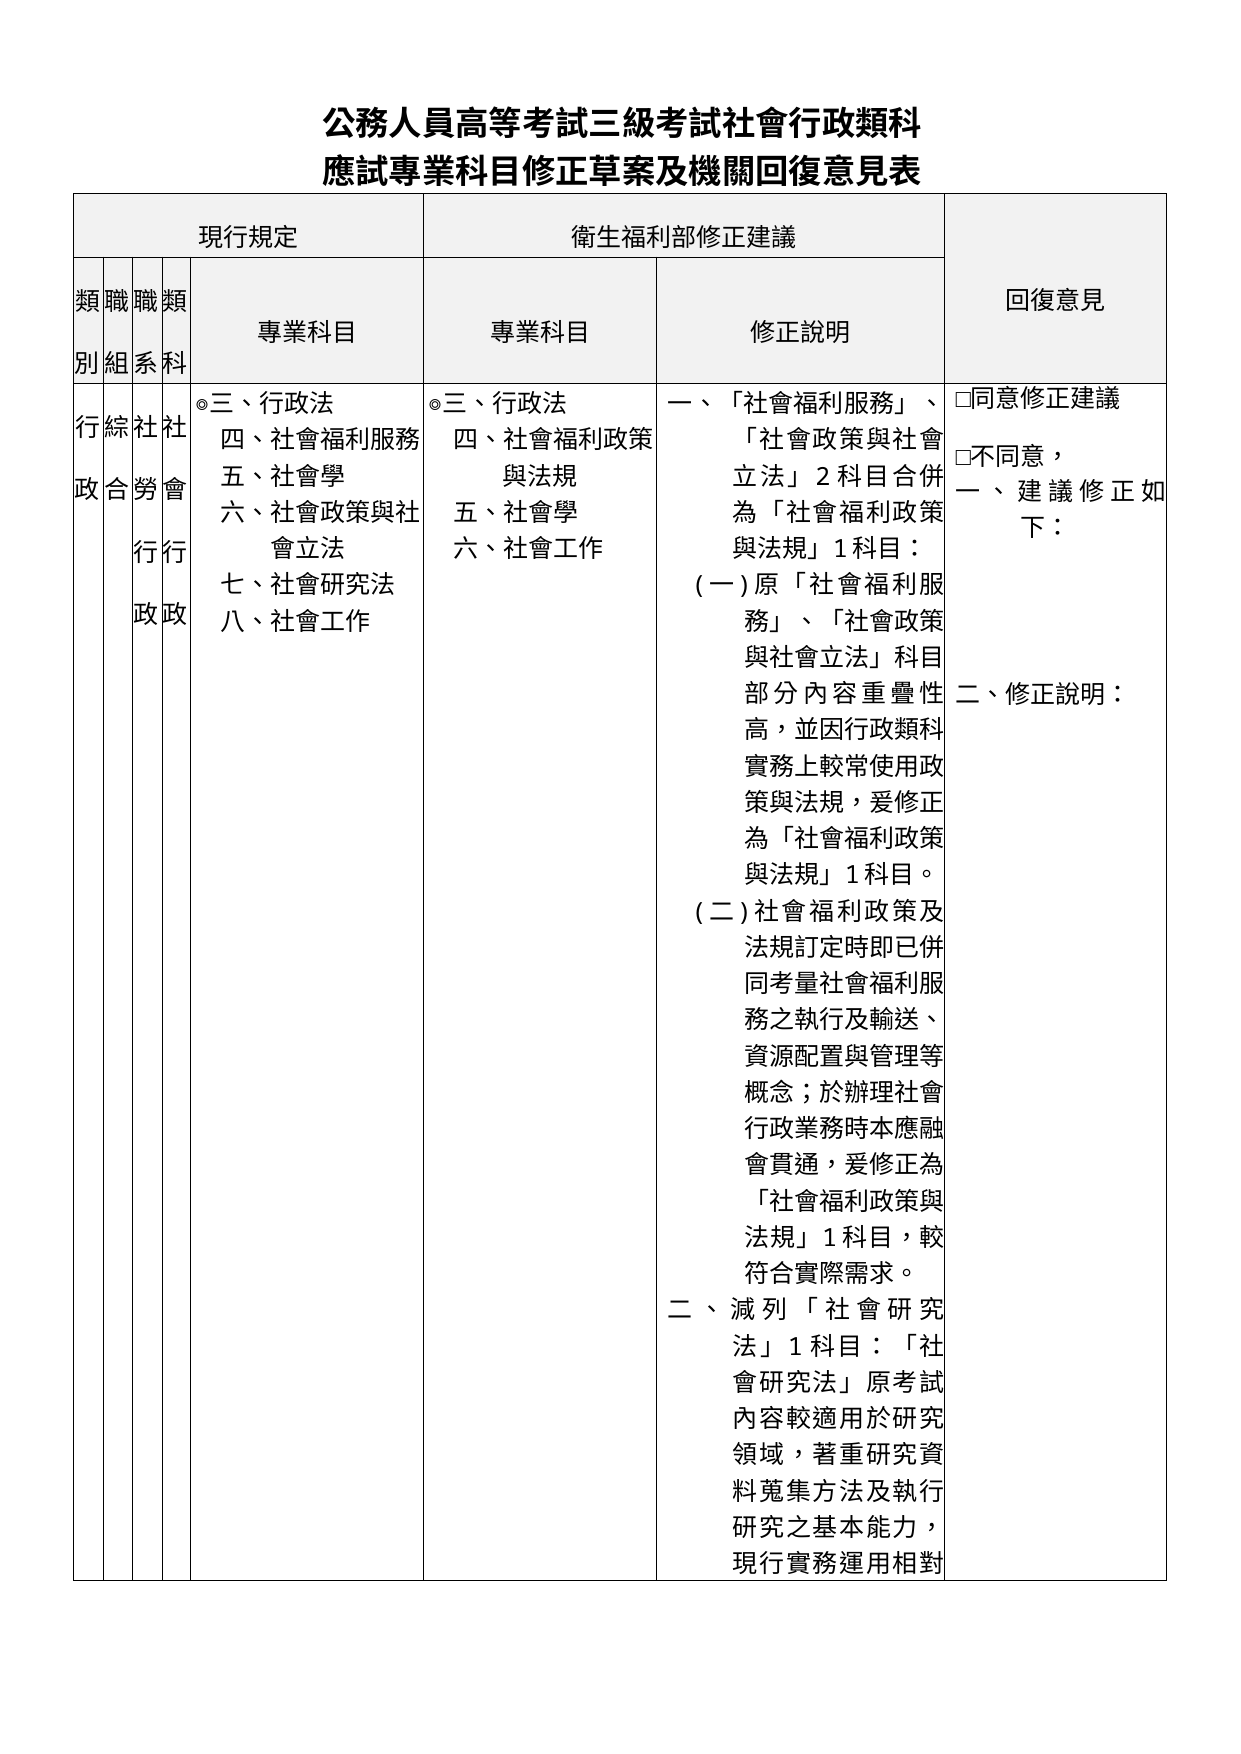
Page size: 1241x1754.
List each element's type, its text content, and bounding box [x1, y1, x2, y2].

table_cell 一、「社會福利服務」、「社會政策與社會立法」2科目合併為「社會福利政策與法規」1科目： (一)原「社會福利服務」、「社會政策與社會立法」科目部分內容重疊性高，並因行政類科實務上較常使用政策與法規，爰修正為「社會福利政策與法規」1科目。 (二)社會福利政策及法規訂定時即已併同考量社會福利服務之執行及輸送、資源配置與管理等概念；於辦理社會行政業務時本應融會貫通，爰修正為「社會福利政策與法規」1科目，較符合實際需求。 二、減列「社會研究法」1科目：「社會研究法」原考試內容較適用於研究領域，著重研究資料蒐集方法及執行研究之基本能力，現行實務運用相對 [657, 384, 944, 1580]
table_header 衛生福利部修正建議 [424, 194, 944, 257]
table_cell 綜合 [104, 384, 132, 1580]
table_cell 專業科目 [191, 258, 423, 383]
text 應試專業科目修正草案及機關回復意見表 [111, 145, 1133, 193]
table_cell □同意修正建議 □不同意， 一、建議修正如下： 二、修正說明： [945, 384, 1166, 1580]
table_cell ◎三、行政法 四、社會福利服務 五、社會學 六、社會政策與社會立法 七、社會研究法 八、社會工作 [191, 384, 423, 1580]
table_cell 社會行政 [163, 384, 190, 1580]
table_cell 類科 [163, 258, 190, 383]
text 公務人員高等考試三級考試社會行政類科 [111, 97, 1133, 145]
table_cell 類別 [74, 258, 103, 383]
table_cell 職組 [104, 258, 132, 383]
table_header 現行規定 [74, 194, 423, 257]
table_cell 職系 [133, 258, 162, 383]
table_cell ◎三、行政法 四、社會福利政策與法規 五、社會學 六、社會工作 [424, 384, 656, 1580]
table_cell 社勞行政 [133, 384, 162, 1580]
table_header 回復意見 [945, 194, 1166, 383]
table_cell 專業科目 [424, 258, 656, 383]
table_cell 行政 [74, 384, 103, 1580]
table_cell 修正說明 [657, 258, 944, 383]
